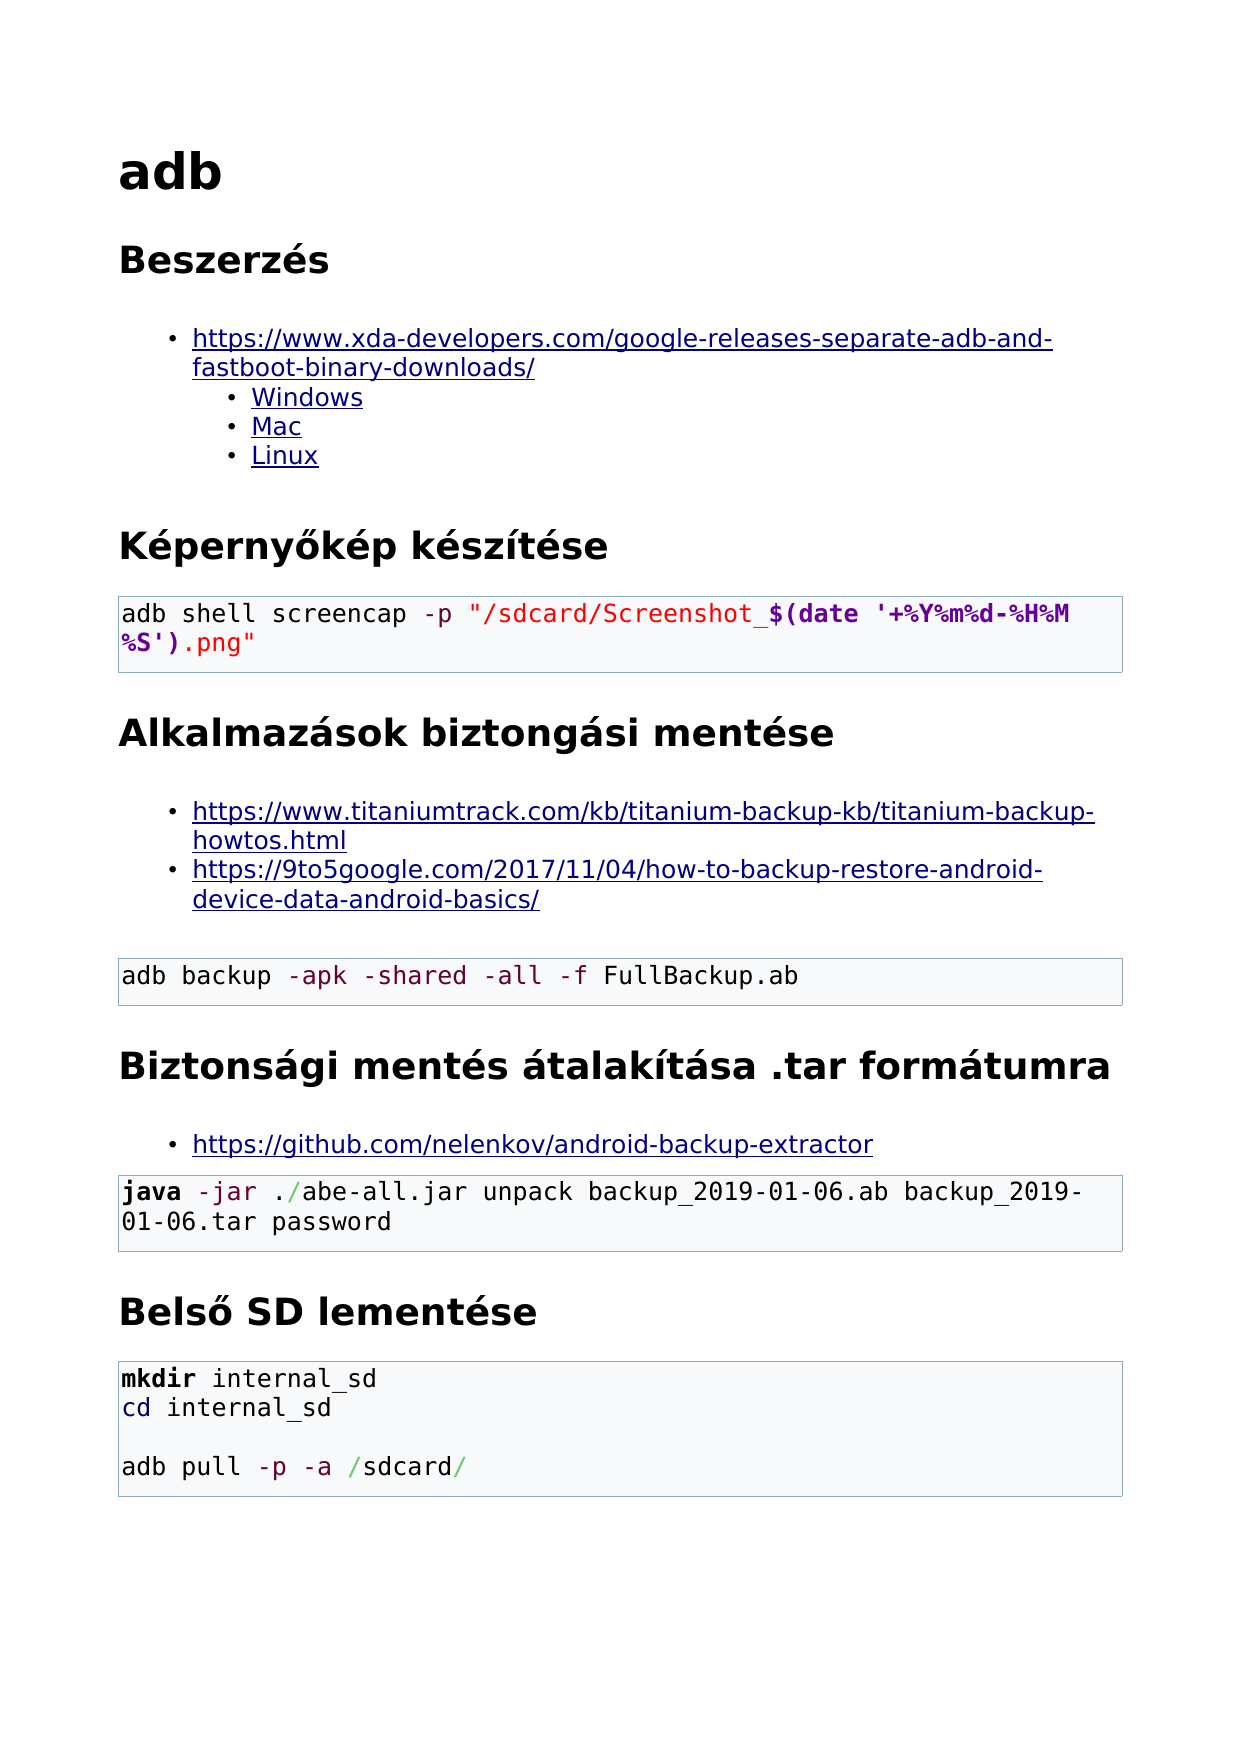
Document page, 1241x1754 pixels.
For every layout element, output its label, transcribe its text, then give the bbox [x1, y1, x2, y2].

table_header adb shell screencap -p "/sdcard/Screenshot_$(date '+%Y%m%d-%H%M%S').png" [119, 597, 1122, 672]
list Windows [236, 383, 1122, 412]
subtitle Belső SD lementése [118, 1291, 1122, 1334]
list https://www.xda-developers.com/google-releases-separate-adb-and-fastboot-binary-downloads/ [177, 324, 1122, 383]
subtitle Alkalmazások biztongási mentése [118, 712, 1122, 755]
list Linux [236, 441, 1122, 470]
subtitle Biztonsági mentés átalakítása .tar formátumra [118, 1045, 1122, 1089]
table_header adb backup -apk -shared -all -f FullBackup.ab [119, 959, 1122, 1005]
list https://github.com/nelenkov/android-backup-extractor [177, 1131, 1122, 1160]
subtitle adb [118, 143, 1122, 201]
list Mac [236, 412, 1122, 441]
subtitle Képernyőkép készítése [118, 525, 1122, 568]
list https://www.titaniumtrack.com/kb/titanium-backup-kb/titanium-backup-howtos.html [177, 797, 1122, 856]
list https://9to5google.com/2017/11/04/how-to-backup-restore-android-device-data-android-basics/ [177, 856, 1122, 914]
table_header java -jar ./abe-all.jar unpack backup_2019-01-06.ab backup_2019-01-06.tar password [119, 1176, 1122, 1251]
table_header mkdir internal_sd cd internal_sd adb pull -p -a /sdcard/ [119, 1362, 1122, 1496]
subtitle Beszerzés [118, 239, 1122, 282]
